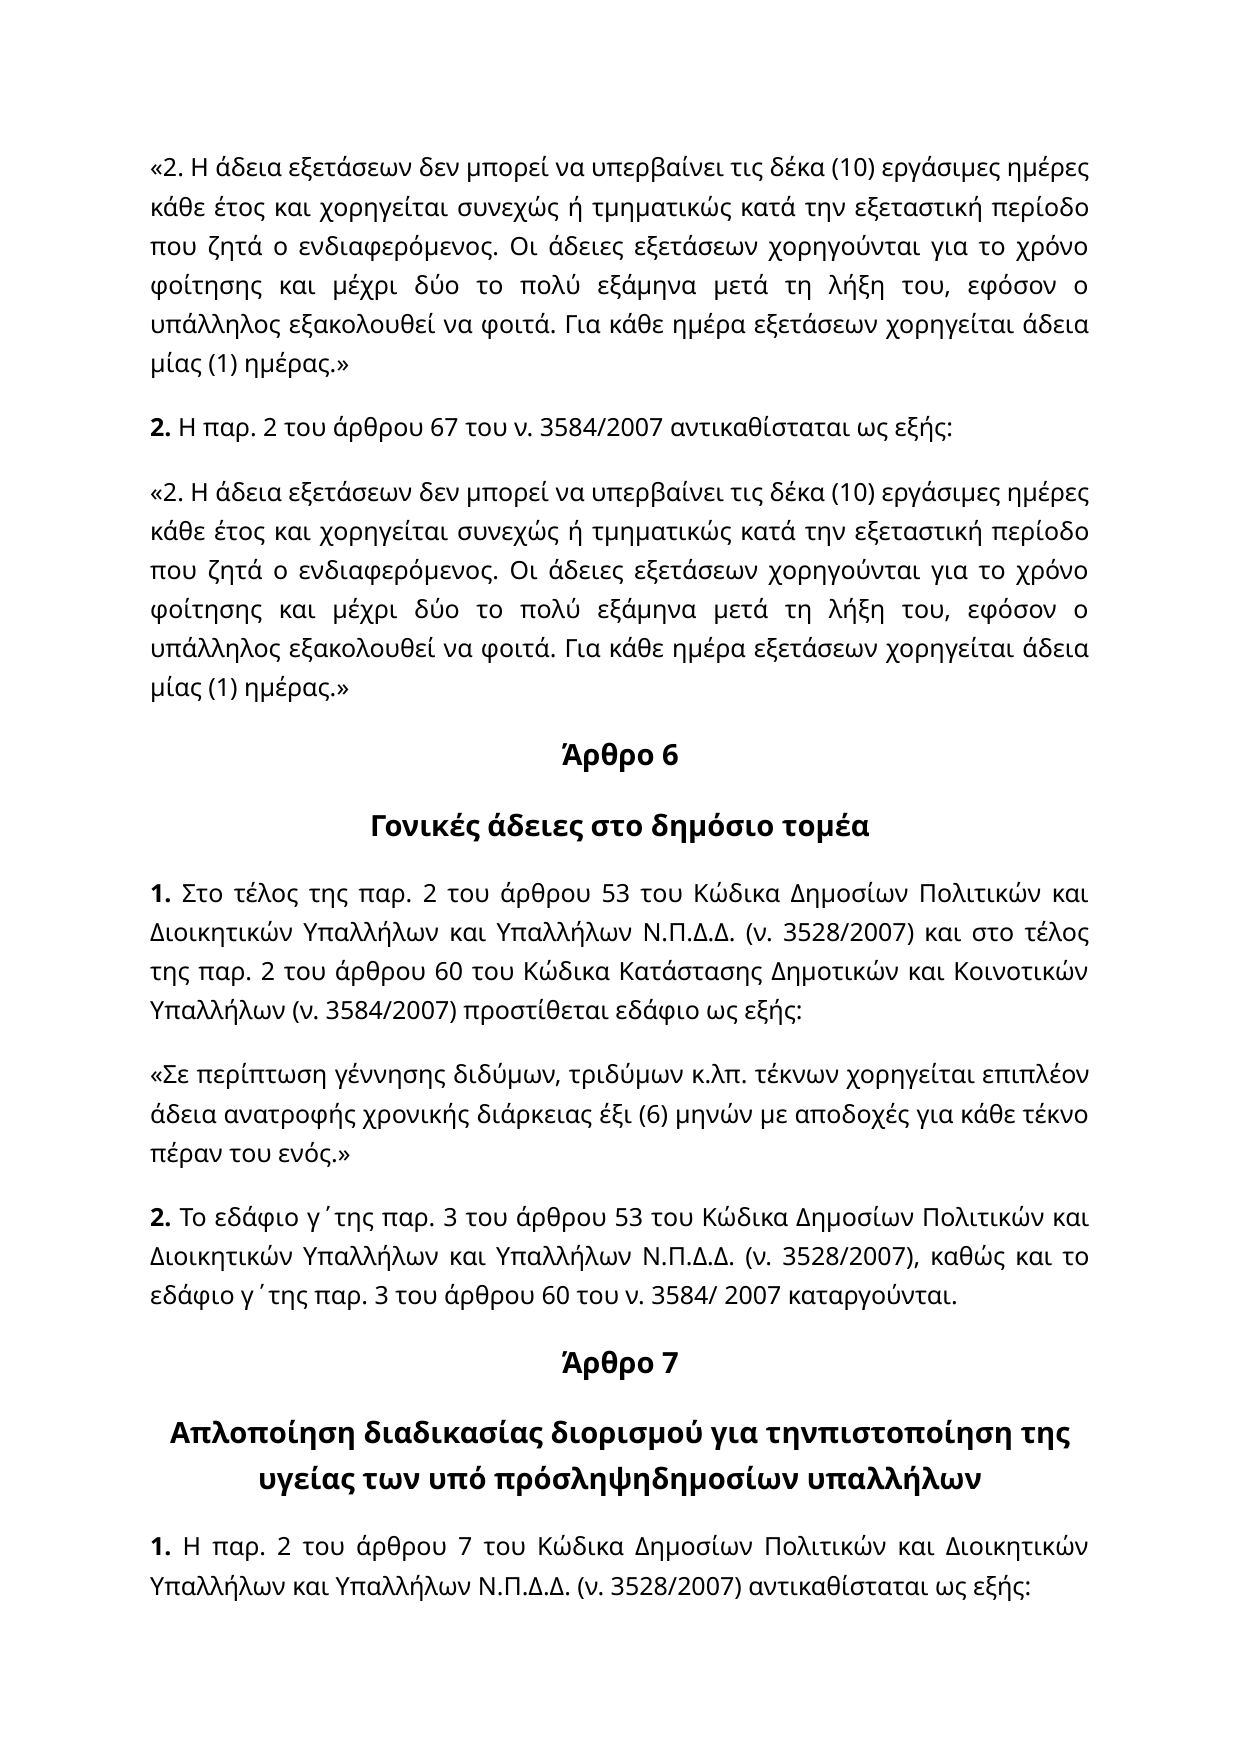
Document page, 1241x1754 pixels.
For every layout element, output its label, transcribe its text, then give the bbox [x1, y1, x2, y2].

subtitle Άρθρο 7 [150, 1342, 1090, 1382]
subtitle Γονικές άδειες στο δημόσιο τομέα [150, 805, 1090, 844]
subtitle Άρθρο 6 [150, 734, 1090, 774]
text 2. Η παρ. 2 του άρθρου 67 του ν. 3584/2007 αντικαθίσταται ως εξής: [150, 410, 1090, 444]
text 2. Το εδάφιο γ΄της παρ. 3 του άρθρου 53 του Κώδικα Δημοσίων Πολιτικών και Διοικητικών Υπαλλήλων και Υπαλλήλων Ν.Π.Δ.Δ. (ν. 3528/2007), καθώς και το εδάφιο γ΄της παρ. 3 του άρθρου 60 του ν. 3584/ 2007 καταργούνται. [150, 1199, 1090, 1312]
text 1. Η παρ. 2 του άρθρου 7 του Κώδικα Δημοσίων Πολιτικών και Διοικητικών Υπαλλήλων και Υπαλλήλων Ν.Π.Δ.Δ. (ν. 3528/2007) αντικαθίσταται ως εξής: [150, 1529, 1090, 1602]
text «2. Η άδεια εξετάσεων δεν μπορεί να υπερβαίνει τις δέκα (10) εργάσιμες ημέρες κάθε έτος και χορηγείται συνεχώς ή τμηματικώς κατά την εξεταστική περίοδο που ζητά ο ενδιαφερόμενος. Οι άδειες εξετάσεων χορηγούνται για το χρόνο φοίτησης και μέχρι δύο το πολύ εξάμηνα μετά τη λήξη του, εφόσον ο υπάλληλος εξακολουθεί να φοιτά. Για κάθε ημέρα εξετάσεων χορηγείται άδεια μίας (1) ημέρας.» [150, 474, 1090, 704]
text «Σε περίπτωση γέννησης διδύμων, τριδύμων κ.λπ. τέκνων χορηγείται επιπλέον άδεια ανατροφής χρονικής διάρκειας έξι (6) μηνών με αποδοχές για κάθε τέκνο πέραν του ενός.» [150, 1057, 1090, 1169]
text «2. Η άδεια εξετάσεων δεν μπορεί να υπερβαίνει τις δέκα (10) εργάσιμες ημέρες κάθε έτος και χορηγείται συνεχώς ή τμηματικώς κατά την εξεταστική περίοδο που ζητά ο ενδιαφερόμενος. Οι άδειες εξετάσεων χορηγούνται για το χρόνο φοίτησης και μέχρι δύο το πολύ εξάμηνα μετά τη λήξη του, εφόσον ο υπάλληλος εξακολουθεί να φοιτά. Για κάθε ημέρα εξετάσεων χορηγείται άδεια μίας (1) ημέρας.» [150, 150, 1090, 380]
text 1. Στο τέλος της παρ. 2 του άρθρου 53 του Κώδικα Δημοσίων Πολιτικών και Διοικητικών Υπαλλήλων και Υπαλλήλων Ν.Π.Δ.Δ. (ν. 3528/2007) και στο τέλος της παρ. 2 του άρθρου 60 του Κώδικα Κατάστασης Δημοτικών και Κοινοτικών Υπαλλήλων (ν. 3584/2007) προστίθεται εδάφιο ως εξής: [150, 875, 1090, 1027]
subtitle Απλοποίηση διαδικασίας διορισμού για τηνπιστοποίηση της υγείας των υπό πρόσληψηδημοσίων υπαλλήλων [150, 1413, 1090, 1498]
